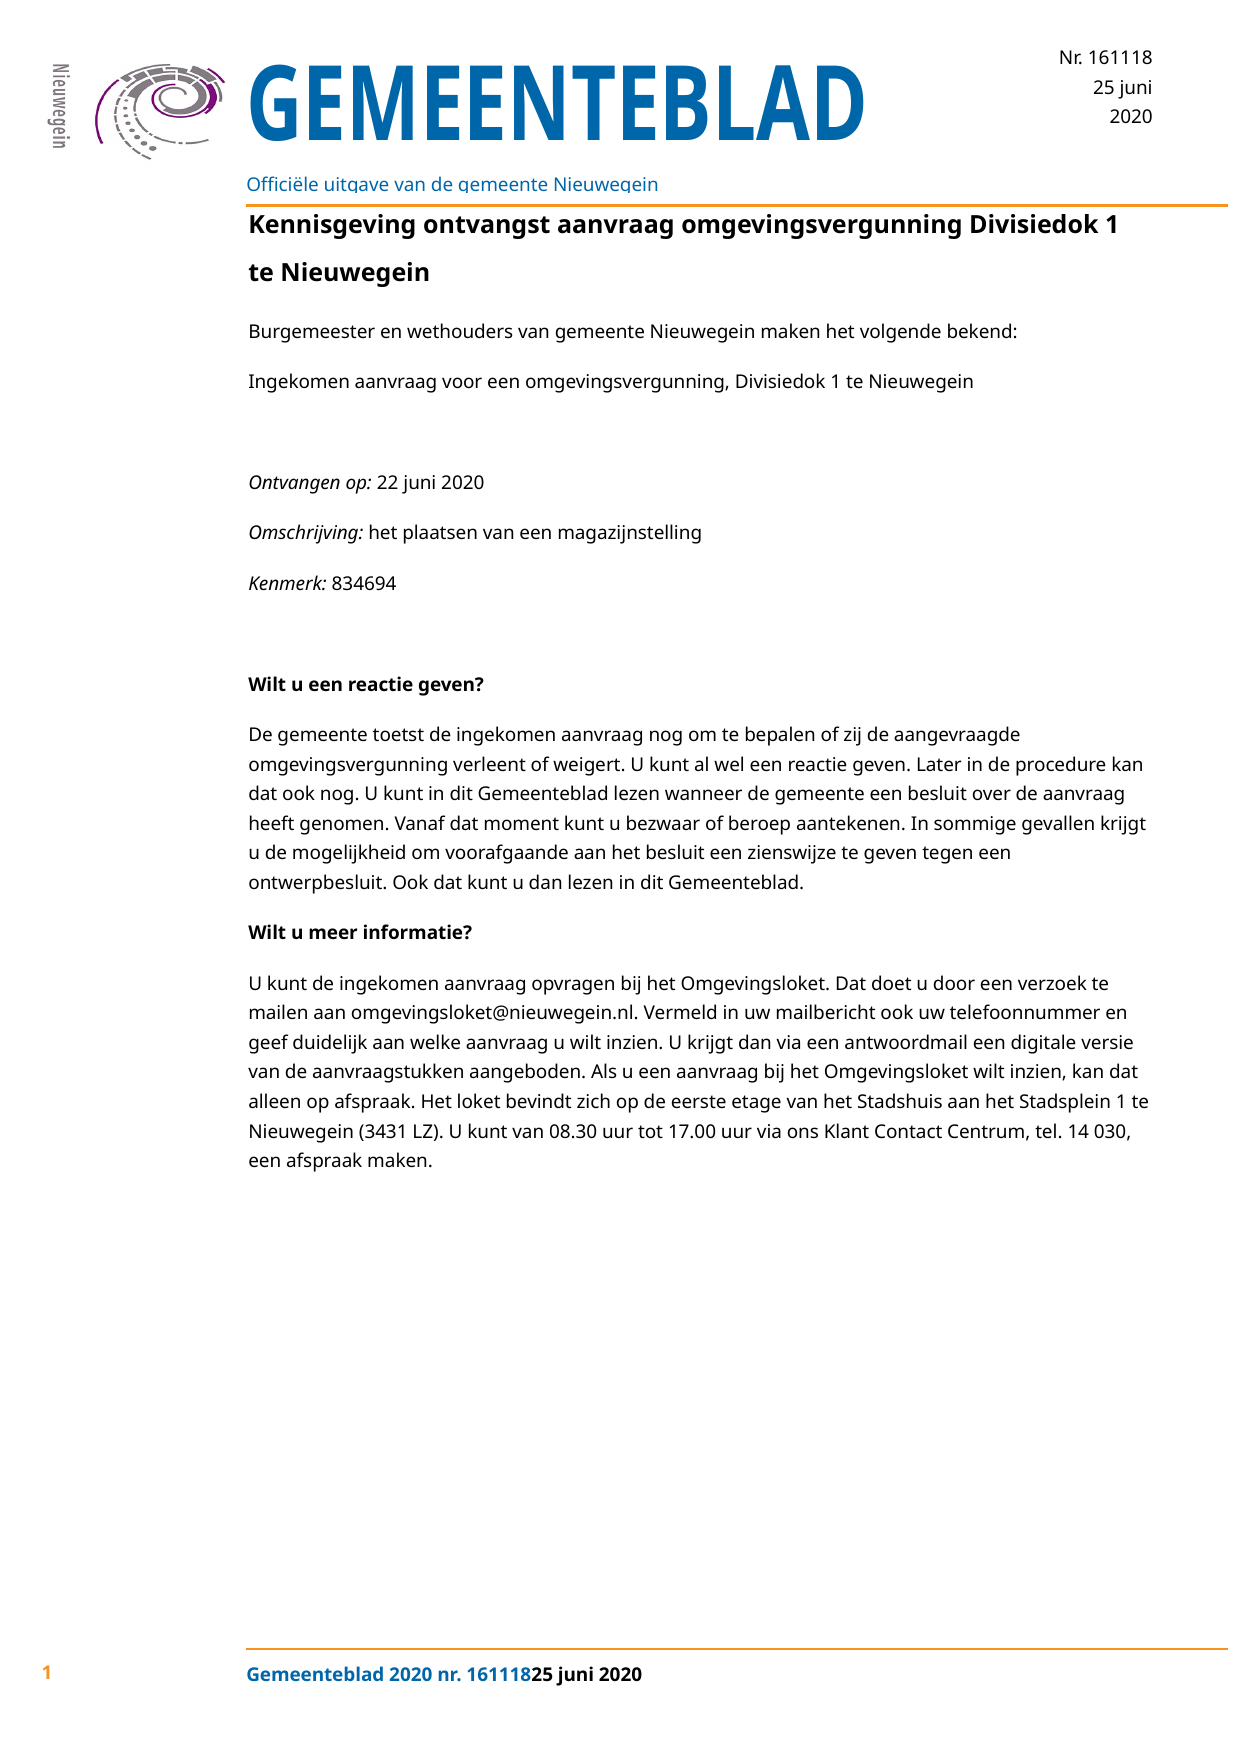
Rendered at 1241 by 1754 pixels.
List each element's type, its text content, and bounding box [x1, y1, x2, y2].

text U kunt de ingekomen aanvraag opvragen bij het Omgevingsloket. Dat doet u door een verzoek te mailen aan omgevingsloket@nieuwegein.nl. Vermeld in uw mailbericht ook uw telefoonnummer en geef duidelijk aan welke aanvraag u wilt inzien. U krijgt dan via een antwoordmail een digitale versie van de aanvraagstukken aangeboden. Als u een aanvraag bij het Omgevingsloket wilt inzien, kan dat alleen op afspraak. Het loket bevindt zich op de eerste etage van het Stadshuis aan het Stadsplein 1 te Nieuwegein (3431 LZ). U kunt van 08.30 uur tot 17.00 uur via ons Klant Contact Centrum, tel. 14 030, een afspraak maken. [248, 970, 1152, 1173]
text Omschrijving: het plaatsen van een magazijnstelling [248, 519, 1152, 545]
text Wilt u een reactie geven? [248, 671, 1152, 697]
text Burgemeester en wethouders van gemeente Nieuwegein maken het volgende bekend: [248, 318, 1152, 344]
text Wilt u meer informatie? [248, 919, 1152, 945]
text Ontvangen op: 22 juni 2020 [248, 469, 1152, 495]
text Kenmerk: 834694 [248, 570, 1152, 596]
picture [41, 47, 231, 172]
text De gemeente toetst de ingekomen aanvraag nog om te bepalen of zij de aangevraagde omgevingsvergunning verleent of weigert. U kunt al wel een reactie geven. Later in de procedure kan dat ook nog. U kunt in dit Gemeenteblad lezen wanneer de gemeente een besluit over de aanvraag heeft genomen. Vanaf dat moment kunt u bezwaar of beroep aantekenen. In sommige gevallen krijgt u de mogelijkheid om voorafgaande aan het besluit een zienswijze te geven tegen een ontwerpbesluit. Ook dat kunt u dan lezen in dit Gemeenteblad. [248, 721, 1152, 895]
text Ingekomen aanvraag voor een omgevingsvergunning, Divisiedok 1 te Nieuwegein [248, 368, 1152, 394]
text Kennisgeving ontvangst aanvraag omgevingsvergunning Divisiedok 1 te Nieuwegein [248, 207, 1152, 288]
